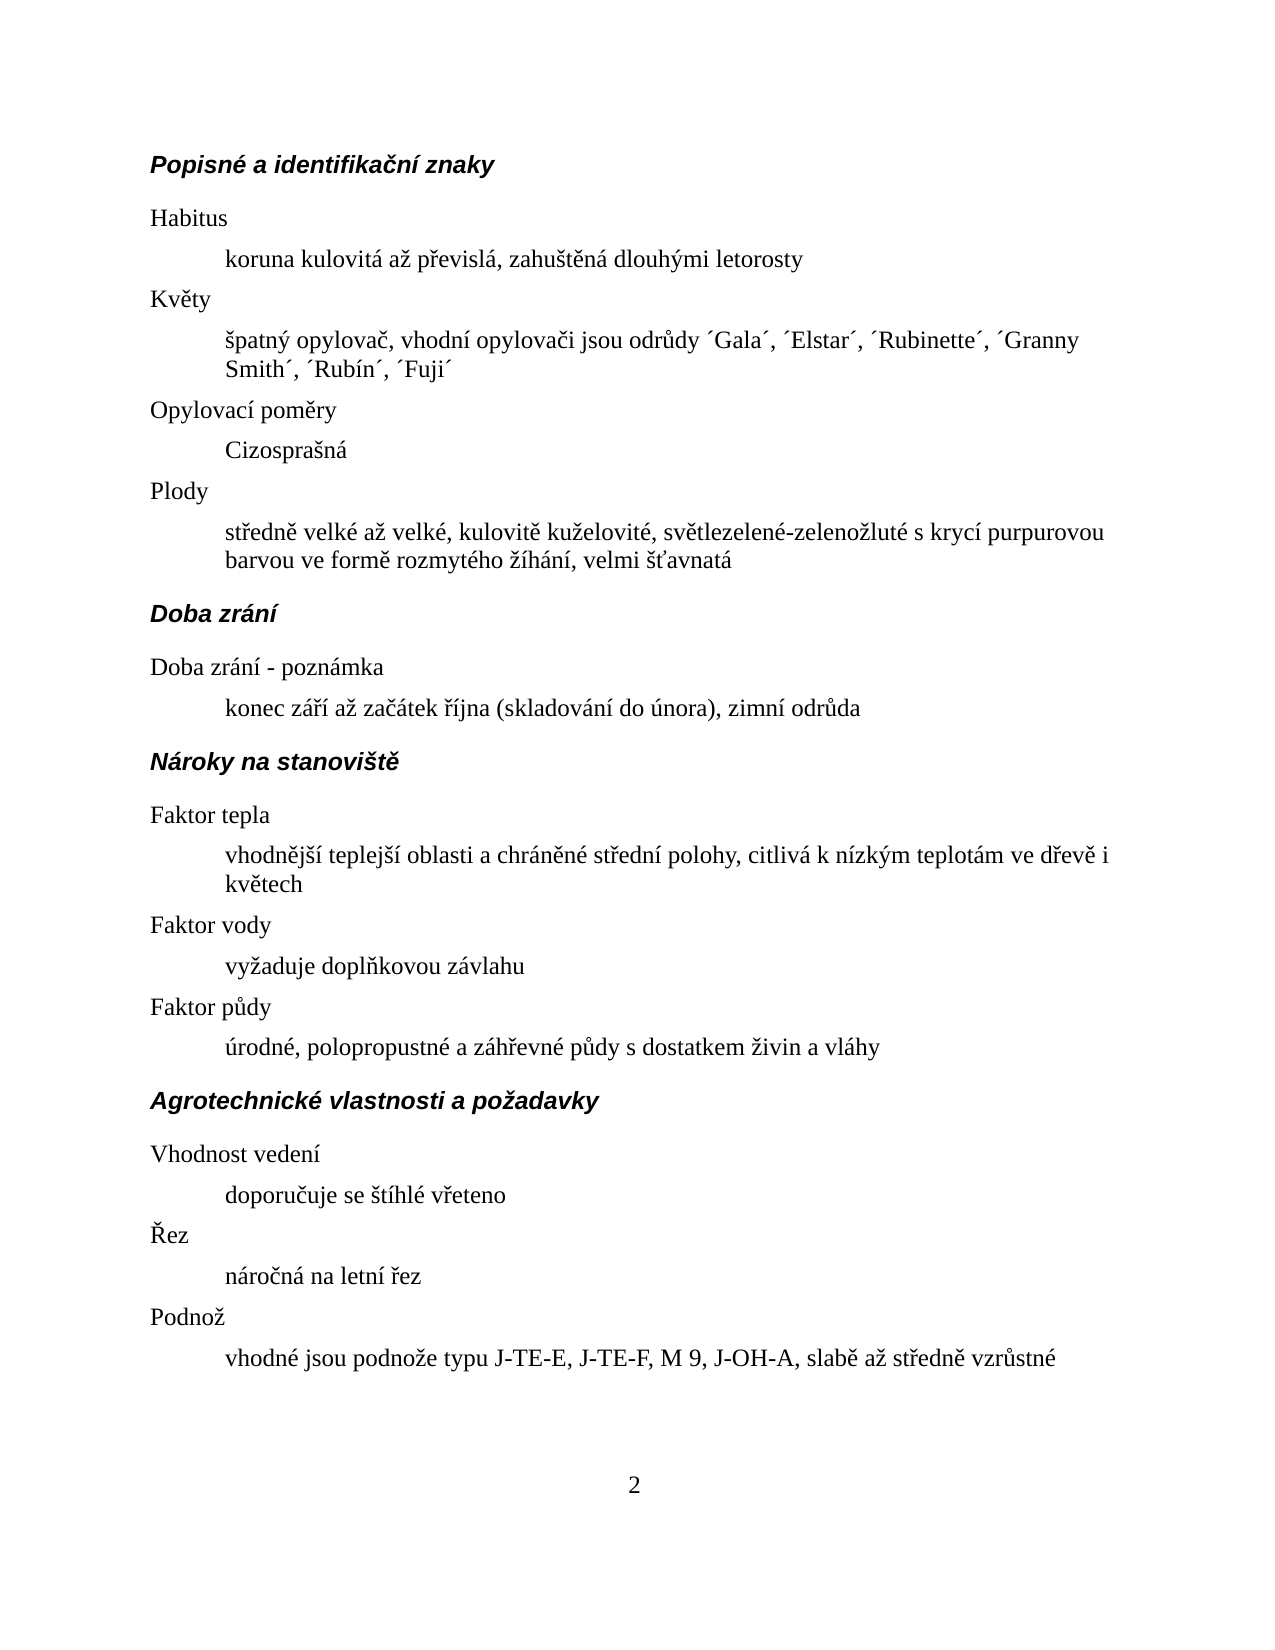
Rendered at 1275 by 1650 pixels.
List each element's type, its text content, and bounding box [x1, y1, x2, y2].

text Doba zrání - poznámka [150, 652, 1125, 681]
text vhodné jsou podnože typu J-TE-E, J-TE-F, M 9, J-OH-A, slabě až středně vzrůstné [225, 1343, 1125, 1371]
text Habitus [150, 203, 1125, 232]
text Podnož [150, 1302, 1125, 1331]
text Cizosprašná [225, 435, 1125, 464]
text doporučuje se štíhlé vřeteno [225, 1180, 1125, 1208]
text špatný opylovač, vhodní opylovači jsou odrůdy ´Gala´, ´Elstar´, ´Rubinette´, ´Granny Smith´, ´Rubín´, ´Fuji´ [225, 325, 1125, 383]
subtitle Doba zrání [150, 599, 1125, 628]
subtitle Agrotechnické vlastnosti a požadavky [150, 1086, 1125, 1114]
text vyžaduje doplňkovou závlahu [225, 951, 1125, 979]
text úrodné, polopropustné a záhřevné půdy s dostatkem živin a vláhy [225, 1032, 1125, 1061]
text náročná na letní řez [225, 1261, 1125, 1290]
text vhodnější teplejší oblasti a chráněné střední polohy, citlivá k nízkým teplotám ve dřevě i květech [225, 841, 1125, 898]
text Vhodnost vedení [150, 1139, 1125, 1168]
subtitle Nároky na stanoviště [150, 747, 1125, 775]
text konec září až začátek října (skladování do února), zimní odrůda [225, 693, 1125, 722]
text Květy [150, 284, 1125, 313]
text středně velké až velké, kulovitě kuželovité, světlezelené-zelenožluté s krycí purpurovou barvou ve formě rozmytého žíhání, velmi šťavnatá [225, 517, 1125, 574]
text Řez [150, 1221, 1125, 1249]
text Faktor tepla [150, 800, 1125, 829]
text Faktor vody [150, 910, 1125, 939]
text koruna kulovitá až převislá, zahuštěná dlouhými letorosty [225, 244, 1125, 272]
text Faktor půdy [150, 992, 1125, 1020]
text Plody [150, 476, 1125, 505]
subtitle Popisné a identifikační znaky [150, 150, 1125, 178]
text Opylovací poměry [150, 395, 1125, 423]
